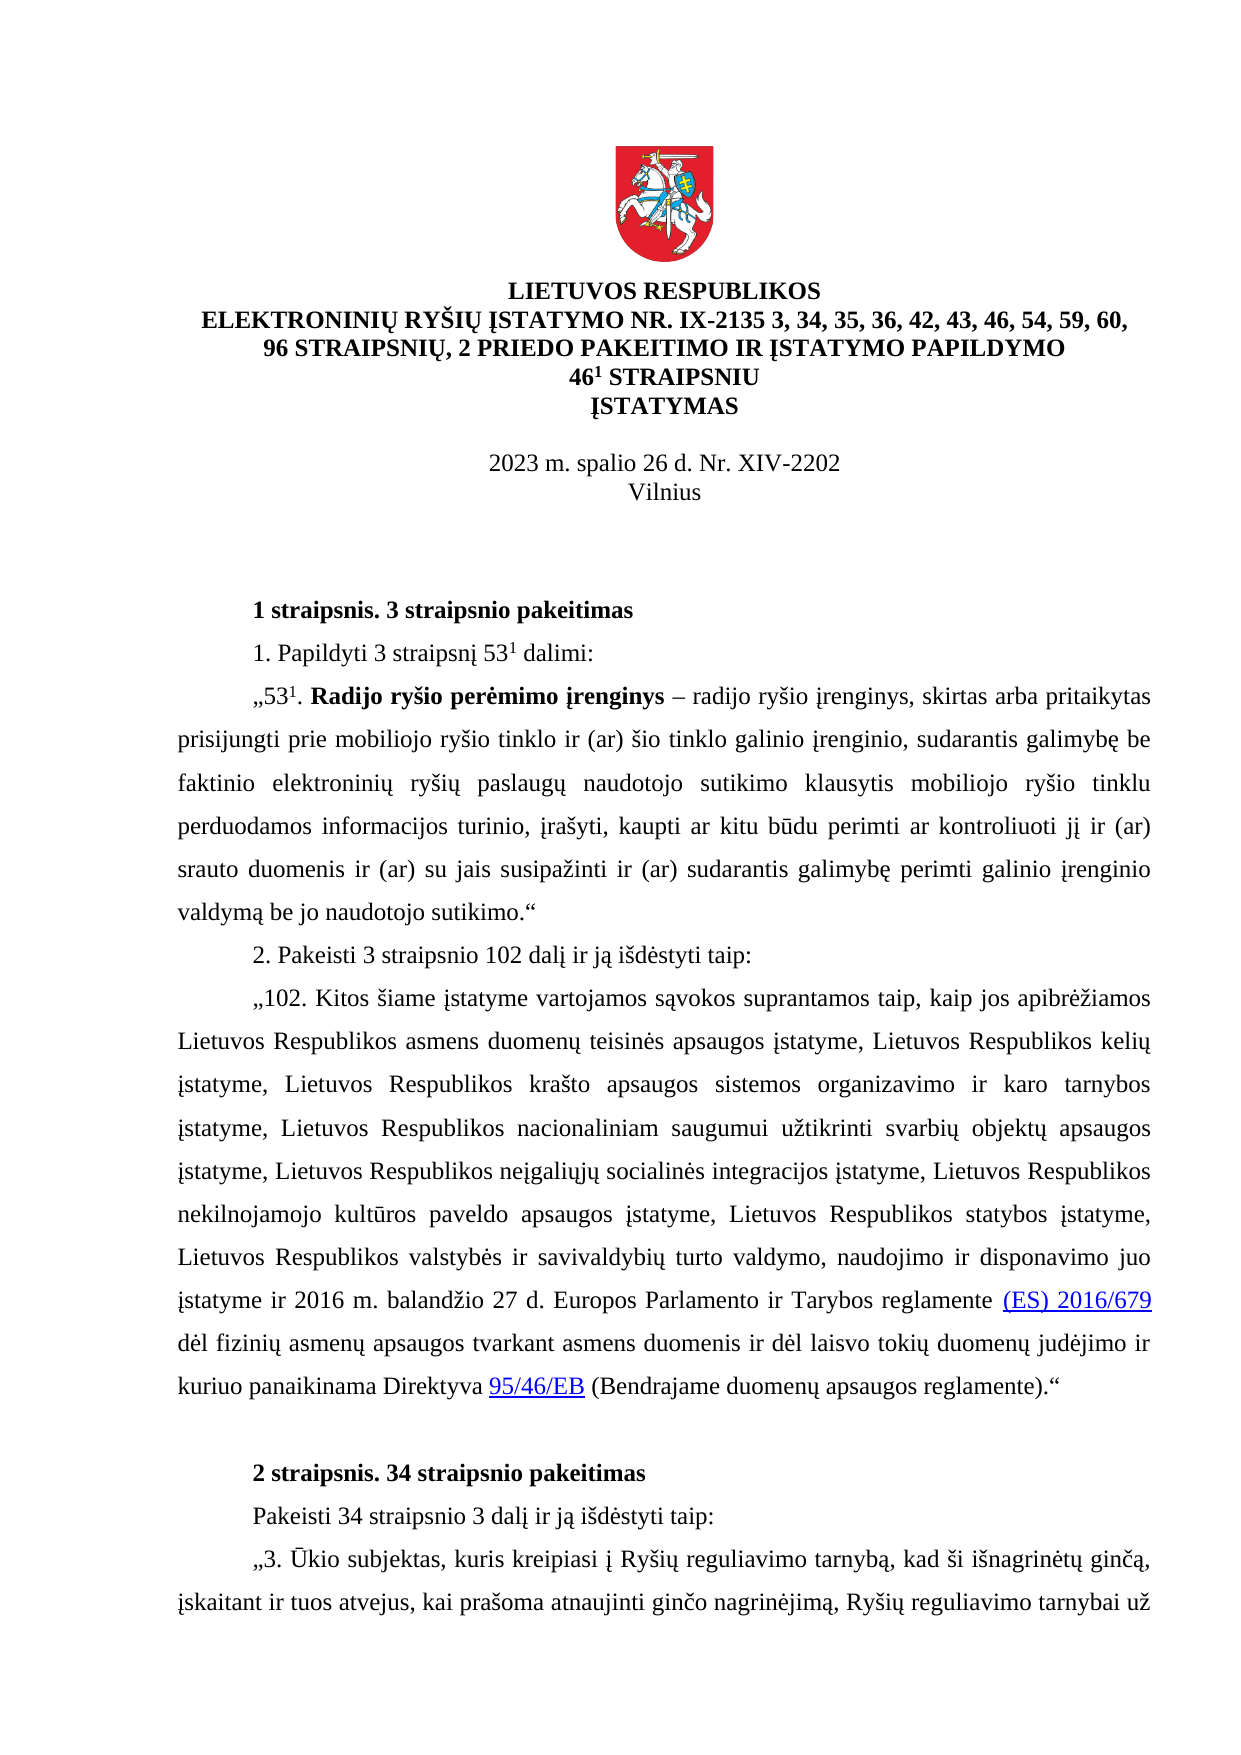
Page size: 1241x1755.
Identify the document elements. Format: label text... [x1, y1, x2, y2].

text LIETUVOS RESPUBLIKOS [177, 276, 1152, 305]
text „3. Ūkio subjektas, kuris kreipiasi į Ryšių reguliavimo tarnybą, kad ši išnagrinėtų ginčą, įskaitant ir tuos atvejus, kai prašoma atnaujinti ginčo nagrinėjimą, Ryšių reguliavimo tarnybai už [177, 1544, 1152, 1616]
text 1 straipsnis. 3 straipsnio pakeitimas [177, 595, 1152, 624]
text 1. Papildyti 3 straipsnį 531 dalimi: [177, 638, 1152, 667]
text 2. Pakeisti 3 straipsnio 102 dalį ir ją išdėstyti taip: [177, 940, 1152, 969]
text „102. Kitos šiame įstatyme vartojamos sąvokos suprantamos taip, kaip jos apibrėžiamos Lietuvos Respublikos asmens duomenų teisinės apsaugos įstatyme, Lietuvos Respublikos kelių įstatyme, Lietuvos Respublikos krašto apsaugos sistemos organizavimo ir karo tarnybos įstatyme, Lietuvos Respublikos nacionaliniam saugumui užtikrinti svarbių objektų apsaugos įstatyme, Lietuvos Respublikos neįgaliųjų socialinės integracijos įstatyme, Lietuvos Respublikos nekilnojamojo kultūros paveldo apsaugos įstatyme, Lietuvos Respublikos statybos įstatyme, Lietuvos Respublikos valstybės ir savivaldybių turto valdymo, naudojimo ir disponavimo juo įstatyme ir 2016 m. balandžio 27 d. Europos Parlamento ir Tarybos reglamente (ES) 2016/679 dėl fizinių asmenų apsaugos tvarkant asmens duomenis ir dėl laisvo tokių duomenų judėjimo ir kuriuo panaikinama Direktyva 95/46/EB (Bendrajame duomenų apsaugos reglamente).“ [177, 983, 1152, 1400]
text Vilnius [177, 477, 1152, 506]
text „531. Radijo ryšio perėmimo įrenginys – radijo ryšio įrenginys, skirtas arba pritaikytas prisijungti prie mobiliojo ryšio tinklo ir (ar) šio tinklo galinio įrenginio, sudarantis galimybę be faktinio elektroninių ryšių paslaugų naudotojo sutikimo klausytis mobiliojo ryšio tinklu perduodamos informacijos turinio, įrašyti, kaupti ar kitu būdu perimti ar kontroliuoti jį ir (ar) srauto duomenis ir (ar) su jais susipažinti ir (ar) sudarantis galimybę perimti galinio įrenginio valdymą be jo naudotojo sutikimo.“ [177, 681, 1152, 926]
text 2023 m. spalio 26 d. Nr. XIV-2202 [177, 448, 1152, 477]
text Pakeisti 34 straipsnio 3 dalį ir ją išdėstyti taip: [177, 1501, 1152, 1529]
text ĮSTATYMAS [177, 391, 1152, 420]
text 2 straipsnis. 34 straipsnio pakeitimas [177, 1458, 1152, 1486]
text ELEKTRONINIŲ RYŠIŲ ĮSTATYMO NR. IX-2135 3, 34, 35, 36, 42, 43, 46, 54, 59, 60, 96 STRAIPSNIŲ, 2 PRIEDO PAKEITIMO IR ĮSTATYMO PAPILDYMO 461 STRAIPSNIU [177, 305, 1152, 391]
